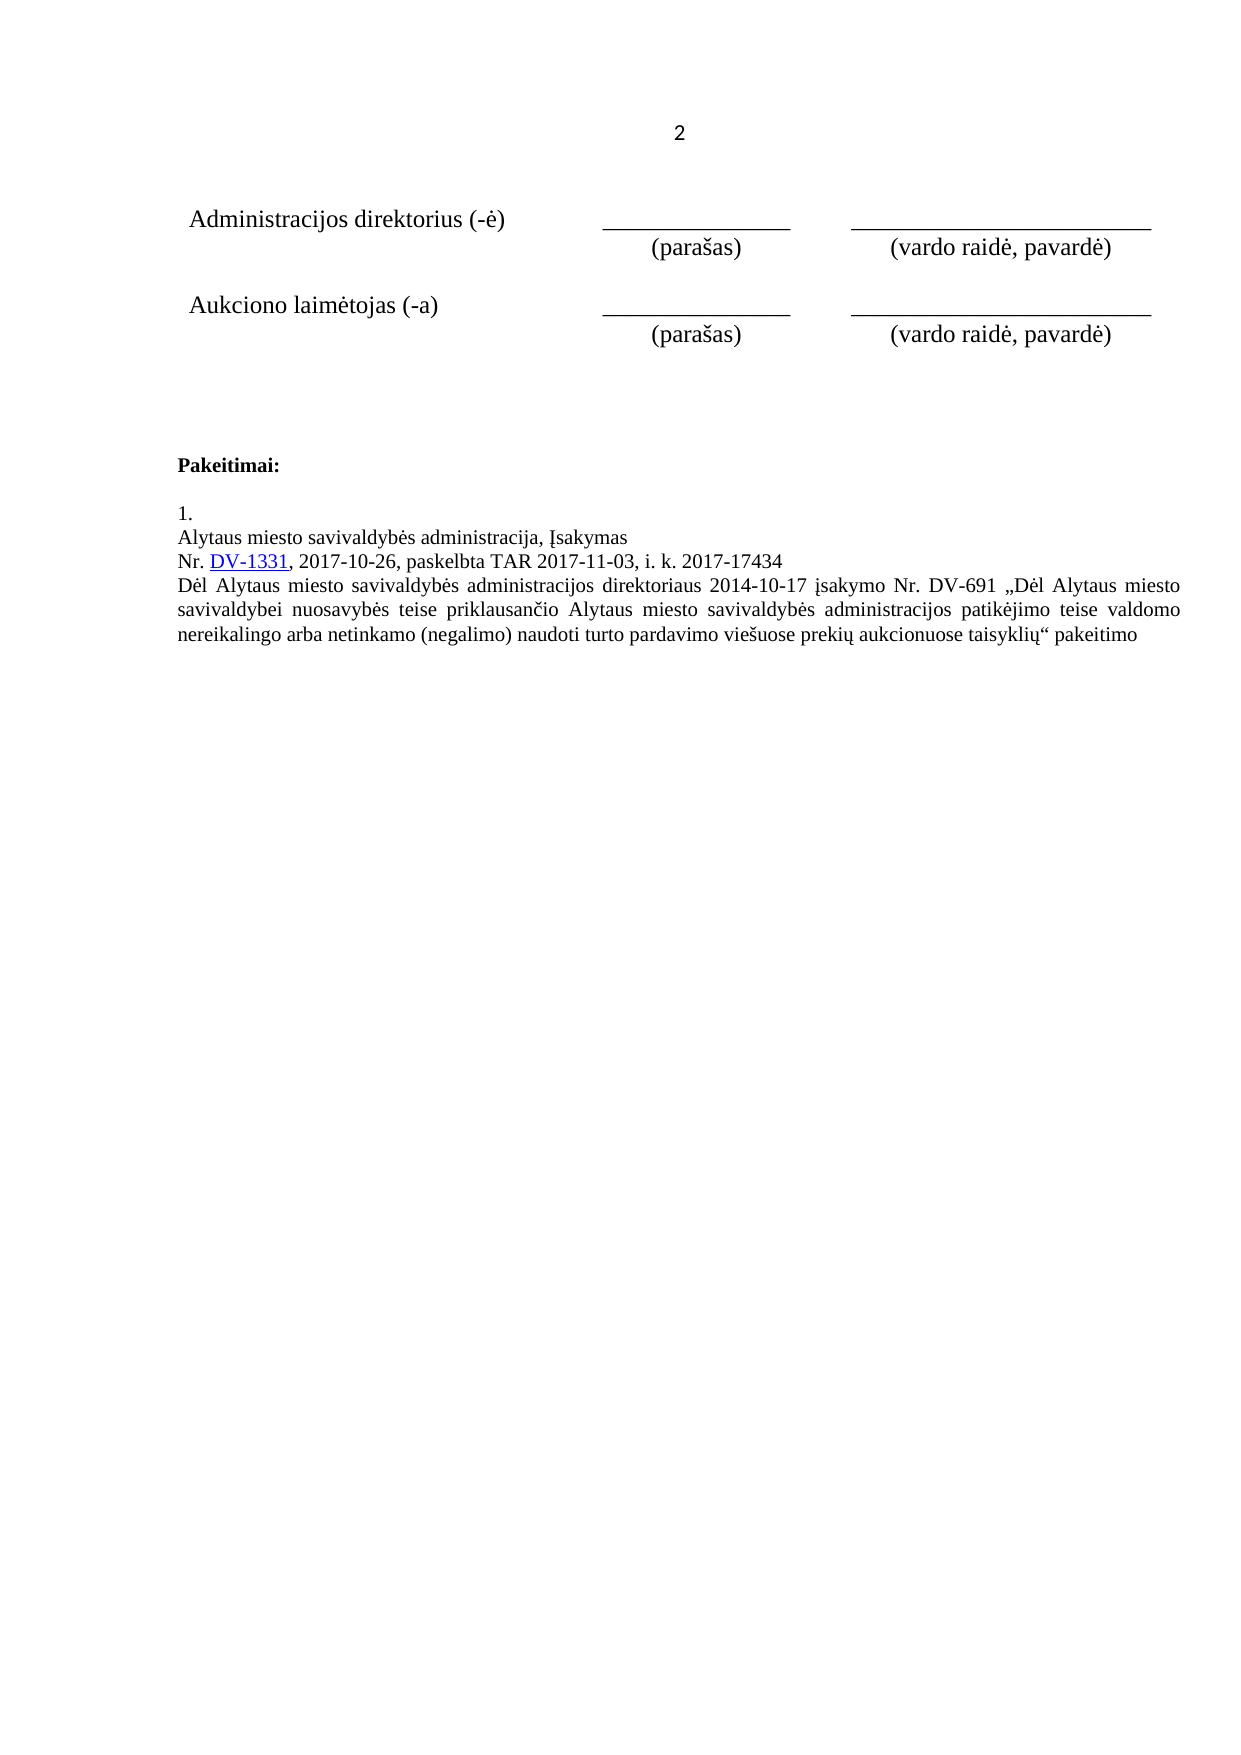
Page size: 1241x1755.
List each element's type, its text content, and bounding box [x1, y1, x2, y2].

table_cell [572, 261, 821, 290]
table_cell (parašas) [572, 319, 821, 347]
table_cell _______________ [572, 290, 821, 319]
table_cell (parašas) [572, 233, 821, 261]
table_cell [177, 319, 572, 347]
table_cell [177, 261, 572, 290]
text Pakeitimai: [177, 453, 1181, 477]
table_header ________________________ [821, 204, 1181, 232]
text Alytaus miesto savivaldybės administracija, Įsakymas [177, 525, 1181, 549]
table_header _______________ [572, 204, 821, 232]
text Dėl Alytaus miesto savivaldybės administracijos direktoriaus 2014-10-17 įsakymo Nr. DV-691 „Dėl Alytaus miesto savivaldybei nuosavybės teise priklausančio Alytaus miesto savivaldybės administracijos patikėjimo teise valdomo nereikalingo arba netinkamo (negalimo) naudoti turto pardavimo viešuose prekių aukcionuose taisyklių“ pakeitimo [177, 573, 1181, 646]
table_cell [821, 261, 1181, 290]
table_cell (vardo raidė, pavardė) [821, 319, 1181, 347]
table_cell [177, 233, 572, 261]
text 1. [177, 501, 1181, 525]
table_cell (vardo raidė, pavardė) [821, 233, 1181, 261]
table_cell Aukciono laimėtojas (-a) [177, 290, 572, 319]
table_cell ________________________ [821, 290, 1181, 319]
table_header Administracijos direktorius (-ė) [177, 204, 572, 232]
text Nr. DV-1331, 2017-10-26, paskelbta TAR 2017-11-03, i. k. 2017-17434 [177, 549, 1181, 573]
